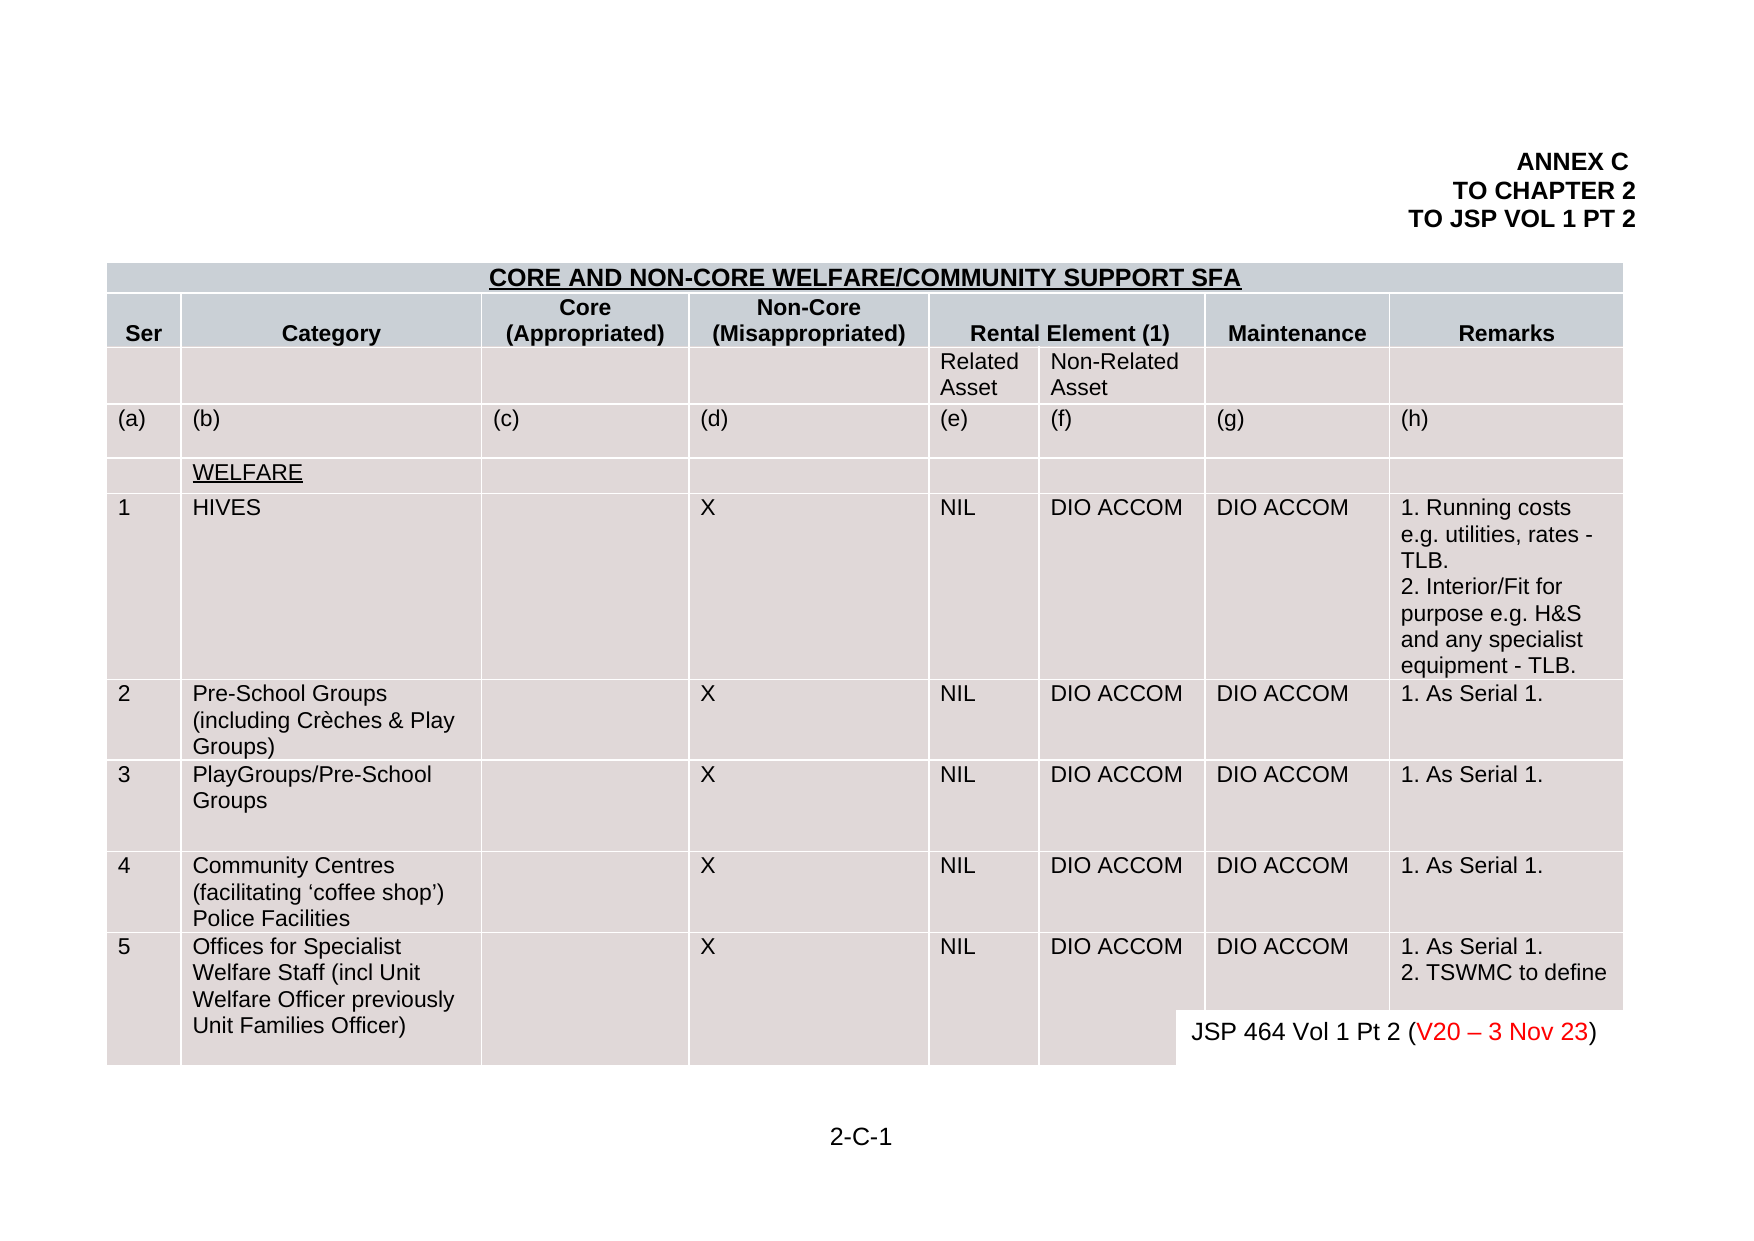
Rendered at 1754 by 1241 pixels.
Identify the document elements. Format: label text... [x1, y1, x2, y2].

table_cell [482, 348, 688, 403]
table_cell 1. As Serial 1. [1390, 852, 1623, 931]
table_cell X [690, 761, 928, 851]
table_cell [482, 761, 688, 851]
text TO JSP VOL 1 PT 2 [118, 204, 1636, 233]
table_cell PlayGroups/Pre-School Groups [182, 761, 481, 851]
table_cell X [690, 852, 928, 931]
table_cell DIO ACCOM [1206, 852, 1389, 931]
table_cell [107, 459, 180, 493]
table_cell (g) [1206, 405, 1389, 457]
table_cell Non-Core (Misappropriated) [690, 294, 928, 346]
table_cell NIL [930, 494, 1038, 679]
table_cell 2 [107, 680, 180, 759]
table_cell 5 [107, 933, 180, 1065]
table_cell DIO ACCOM [1206, 761, 1389, 851]
table_cell DIO ACCOM [1206, 680, 1389, 759]
table_cell X [690, 680, 928, 759]
text ANNEX C [118, 147, 1636, 176]
table_cell [1040, 459, 1204, 493]
table_cell [1390, 348, 1623, 403]
table_cell 4 [107, 852, 180, 931]
table_cell [690, 348, 928, 403]
table_cell [482, 680, 688, 759]
table_cell HIVES [182, 494, 481, 679]
table_cell X [690, 933, 928, 1065]
table_cell [182, 348, 481, 403]
text TO CHAPTER 2 [118, 176, 1636, 204]
table_cell (b) [182, 405, 481, 457]
table_cell [482, 459, 688, 493]
table_cell DIO ACCOM [1040, 933, 1204, 1065]
table_cell NIL [930, 933, 1038, 1065]
table_cell (d) [690, 405, 928, 457]
table_cell DIO ACCOM [1040, 680, 1204, 759]
table_cell X [690, 494, 928, 679]
table_cell 3 [107, 761, 180, 851]
table_cell (f) [1040, 405, 1204, 457]
table_cell Remarks [1390, 294, 1623, 346]
table_cell Offices for Specialist Welfare Staff (incl Unit Welfare Officer previously Unit Families Officer) [182, 933, 481, 1065]
table_cell [690, 459, 928, 493]
table_cell [107, 348, 180, 403]
table_cell 1 [107, 494, 180, 679]
table_cell [930, 459, 1038, 493]
table_cell DIO ACCOM [1040, 761, 1204, 851]
table_cell (e) [930, 405, 1038, 457]
table_cell Core (Appropriated) [482, 294, 688, 346]
table_cell [1206, 459, 1389, 493]
table_cell [1390, 459, 1623, 493]
table_cell 1. As Serial 1. [1390, 680, 1623, 759]
table_cell DIO ACCOM [1040, 852, 1204, 931]
table_cell [1206, 348, 1389, 403]
table_cell [482, 494, 688, 679]
table_cell 1. Running costs e.g. utilities, rates - TLB. 2. Interior/Fit for purpose e.g. H&S and any specialist equipment - TLB. [1390, 494, 1623, 679]
table_cell NIL [930, 852, 1038, 931]
table_cell Non-Related Asset [1040, 348, 1204, 403]
table_cell Related Asset [930, 348, 1038, 403]
table_cell Ser [107, 294, 180, 346]
table_cell NIL [930, 761, 1038, 851]
table_cell Pre-School Groups (including Crèches & Play Groups) [182, 680, 481, 759]
table_cell DIO ACCOM [1206, 494, 1389, 679]
table_cell DIO ACCOM [1206, 933, 1389, 1010]
table_cell (a) [107, 405, 180, 457]
table_cell 1. As Serial 1. [1390, 761, 1623, 851]
table_header CORE AND NON-CORE WELFARE/COMMUNITY SUPPORT SFA [107, 263, 1623, 292]
table_cell WELFARE [182, 459, 481, 493]
table_cell Rental Element (1) [930, 294, 1204, 346]
table_cell [482, 933, 688, 1065]
table_cell (c) [482, 405, 688, 457]
table_cell Category [182, 294, 481, 346]
table_cell Community Centres (facilitating ‘coffee shop’) Police Facilities [182, 852, 481, 931]
table_cell NIL [930, 680, 1038, 759]
table_cell 1. As Serial 1. 2. TSWMC to define [1390, 933, 1623, 1010]
table_cell (h) [1390, 405, 1623, 457]
table_cell Maintenance [1206, 294, 1389, 346]
table_cell DIO ACCOM [1040, 494, 1204, 679]
table_cell [482, 852, 688, 931]
